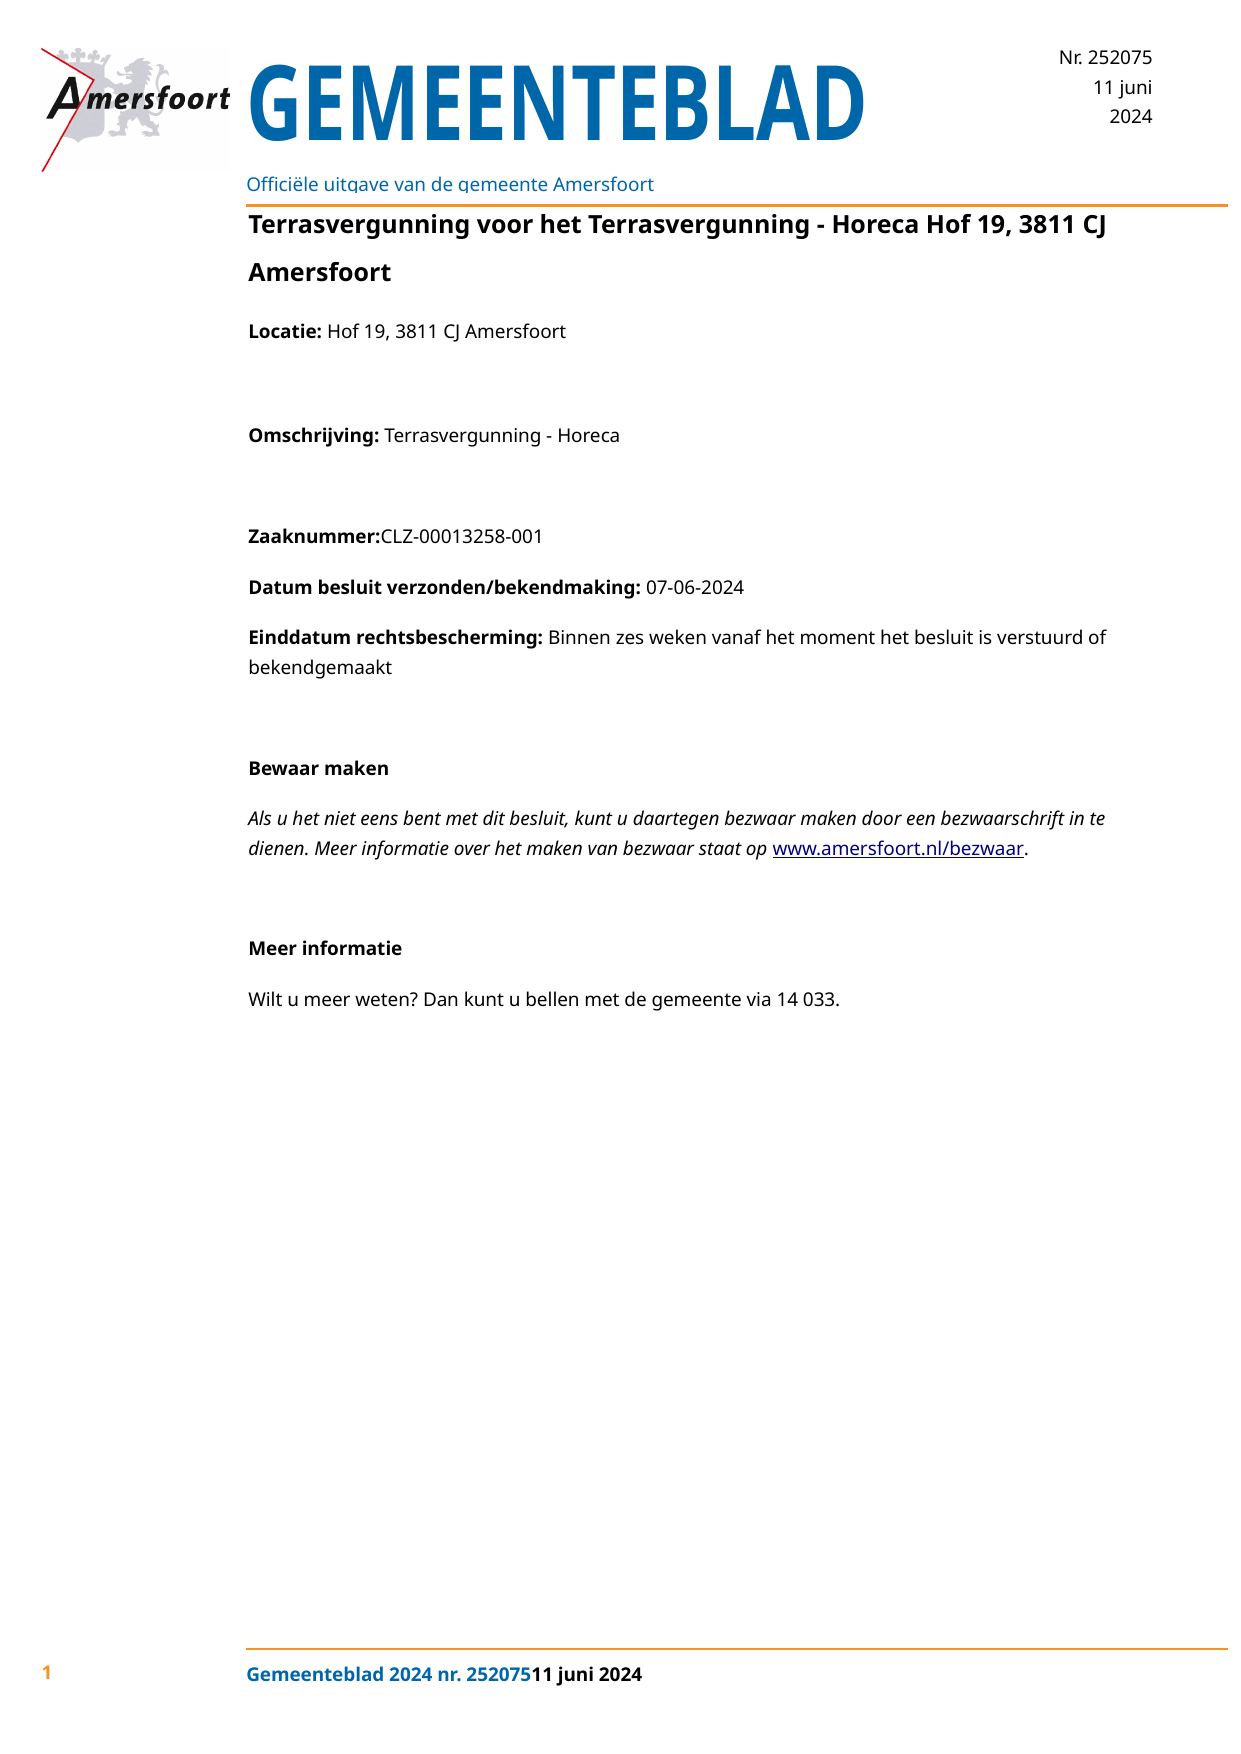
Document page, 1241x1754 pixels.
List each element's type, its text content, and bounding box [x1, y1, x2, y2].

text Locatie: Hof 19, 3811 CJ Amersfoort [248, 318, 1152, 344]
text Meer informatie [248, 936, 1152, 961]
text Terrasvergunning voor het Terrasvergunning - Horeca Hof 19, 3811 CJ Amersfoort [248, 207, 1152, 288]
text Datum besluit verzonden/bekendmaking: 07-06-2024 [248, 574, 1152, 600]
text Einddatum rechtsbescherming: Binnen zes weken vanaf het moment het besluit is verstuurd of bekendgemaakt [248, 624, 1152, 680]
text Bewaar maken [248, 755, 1152, 781]
text Wilt u meer weten? Dan kunt u bellen met de gemeente via 14 033. [248, 986, 1152, 1012]
text ﻿Omschrijving: Terrasvergunning - Horeca [248, 419, 1152, 448]
picture [41, 47, 231, 172]
text Als u het niet eens bent met dit besluit, kunt u daartegen bezwaar maken door een bezwaarschrift in te dienen. Meer informatie over het maken van bezwaar staat op www.amersfoort.nl/bezwaar. [248, 805, 1152, 861]
text Zaaknummer:CLZ-00013258-001 [248, 523, 1152, 549]
